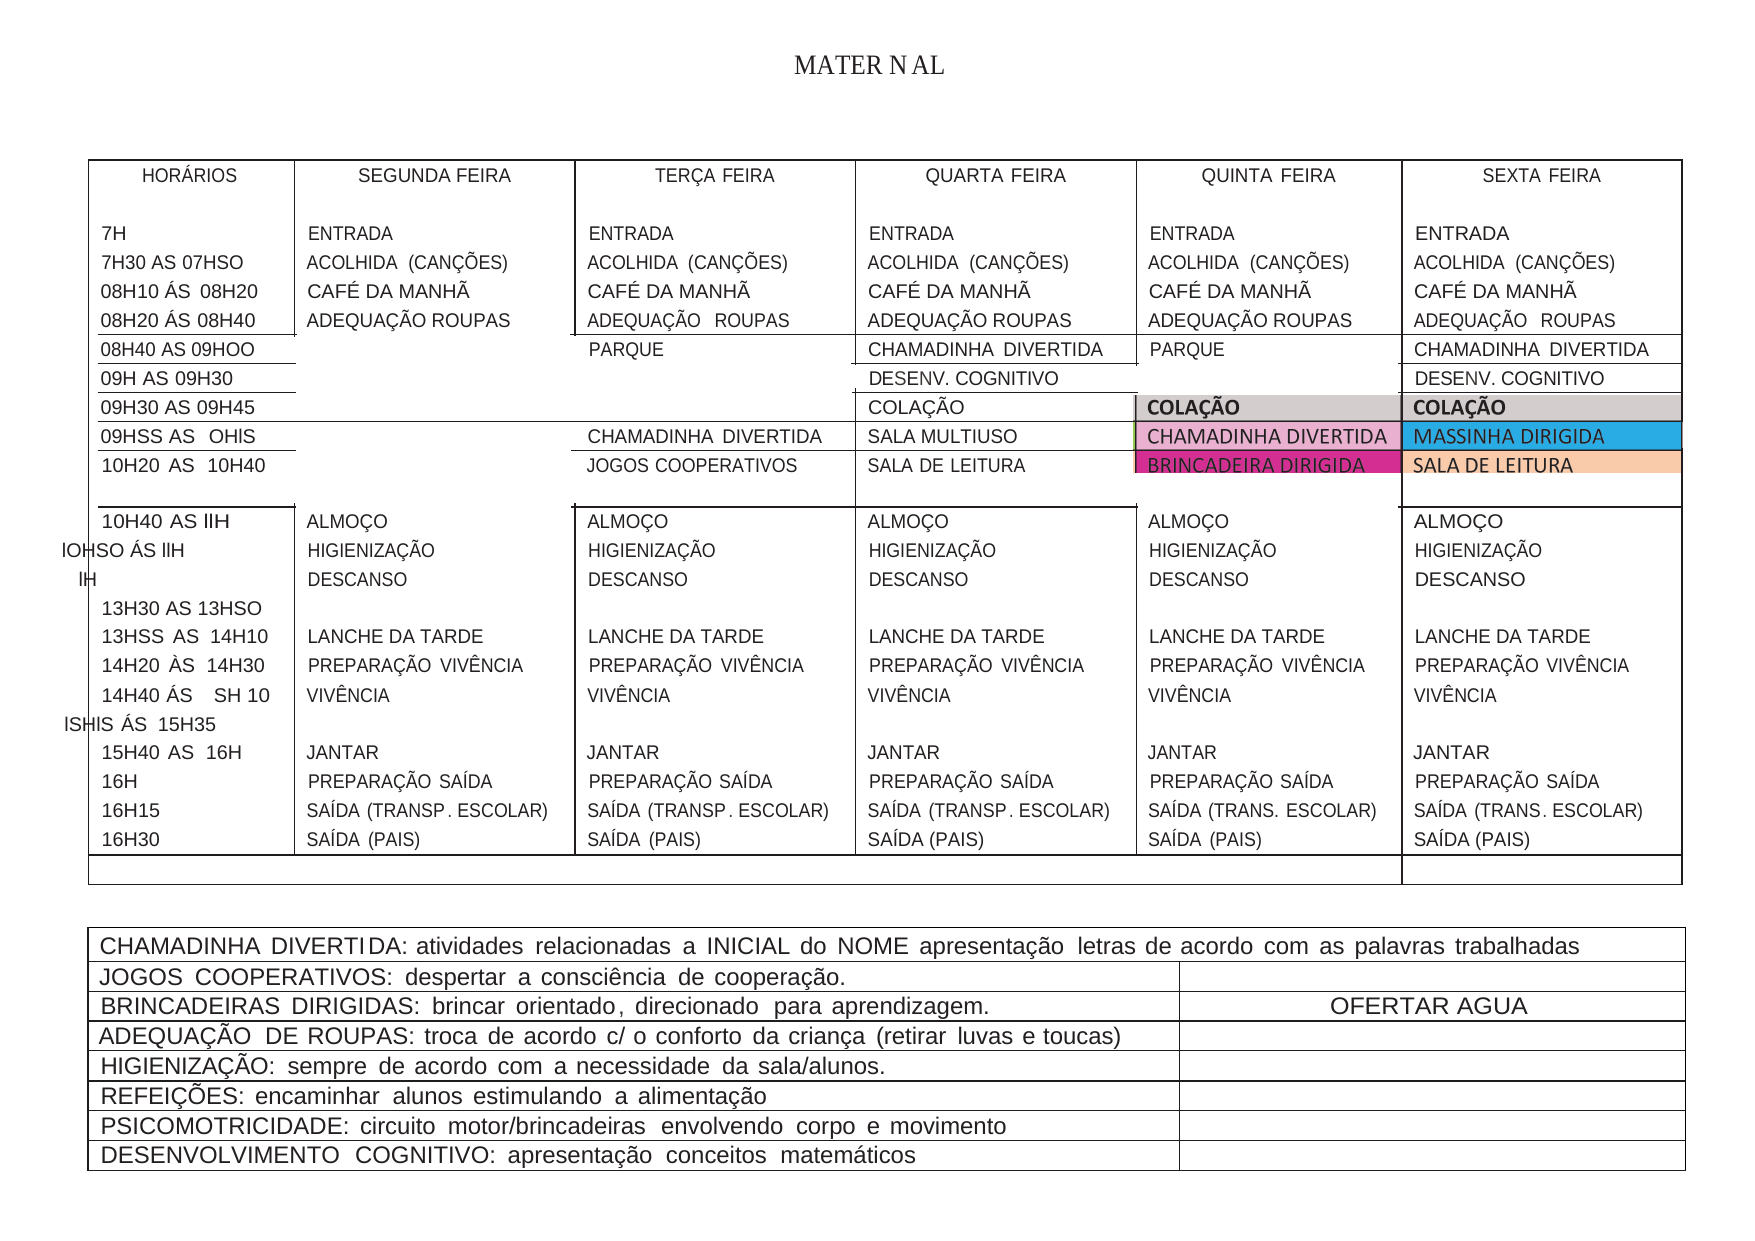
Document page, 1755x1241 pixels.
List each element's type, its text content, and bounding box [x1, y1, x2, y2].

text ACOLHIDA (CANÇÕES) [1137, 251, 1401, 273]
text 09H30 AS 09H45 [100, 396, 855, 418]
text SAÍDA (TRANSP. ESCOLAR) [856, 799, 1136, 822]
text SAÍDA (PAIS) [295, 828, 574, 850]
text ALMOÇO [856, 510, 1136, 533]
text 10H20 AS 10H40 JOGOS COOPERATIVOS [101, 454, 855, 477]
text 7H30 AS 07HSO [101, 251, 294, 273]
text QUINTA FEIRA [1137, 164, 1401, 187]
text 08H20 ÁS 08H40 [100, 309, 294, 331]
text LANCHE DA TARDE [1137, 625, 1401, 648]
text lOHSO ÁS llH HIGIENIZAÇÃO HIGIENIZAÇÃO HIGIENIZAÇÃO HIGIENIZAÇÃO HIGIENIZAÇÃO lH DESCANSO DESCANSO DESCANSO DESCANSO DESCANSO [89, 539, 294, 590]
text LANCHE DA TARDE [1403, 625, 1681, 648]
text SALA MULTIUSO [856, 425, 1133, 448]
text [856, 597, 1136, 619]
text ACOLHIDA (CANÇÕES) [576, 251, 855, 273]
text PARQUE [1137, 338, 1401, 360]
text SEXTA FEIRA [1403, 164, 1681, 187]
text ENTRADA [856, 221, 1136, 244]
text 13H30 AS 13HSO [101, 597, 294, 619]
text lOHSO ÁS llH HIGIENIZAÇÃO HIGIENIZAÇÃO HIGIENIZAÇÃO HIGIENIZAÇÃO HIGIENIZAÇÃO lH DESCANSO DESCANSO DESCANSO DESCANSO DESCANSO [1403, 539, 1549, 590]
text 16H30 [101, 828, 294, 850]
text ALMOÇO [295, 510, 574, 533]
table_cell ADEQUAÇÃO DE ROUPAS: troca de acordo c/ o conforto da criança (retirar luvas e toucas) [89, 1022, 1179, 1050]
text [1683, 597, 1698, 619]
table_cell [1180, 1141, 1685, 1170]
text SAÍDA (TRANSP. ESCOLAR) [576, 799, 855, 822]
text [1137, 597, 1401, 619]
text PREPARAÇÃO VIVÊNCIA [295, 654, 574, 677]
text 16H15 [101, 799, 294, 822]
table_cell OFERTAR AGUA [1180, 992, 1685, 1020]
text PREPARAÇÃO VIVÊNCIA [1137, 654, 1401, 677]
text JANTAR [295, 741, 574, 763]
text SAÍDA (PAIS) [1137, 828, 1401, 850]
text [576, 597, 855, 619]
text 14H40 ÁS SH 10 VIVÊNCIA VIVÊNCIA VIVÊNCIA VIVÊNCIA VIVÊNCIA lSHlS ÁS 15H35 [1403, 684, 1501, 735]
text ADEQUAÇÃO ROUPAS [856, 309, 1136, 331]
text JANTAR [576, 741, 855, 763]
text SEGUNDA FEIRA [295, 164, 574, 187]
table_cell PSICOMOTRICIDADE: circuito motor/brincadeiras envolvendo corpo e movimento [89, 1111, 1179, 1140]
text JANTAR [1137, 741, 1401, 763]
text 14H40 ÁS SH 10 VIVÊNCIA VIVÊNCIA VIVÊNCIA VIVÊNCIA VIVÊNCIA lSHlS ÁS 15H35 [89, 684, 294, 735]
text 09HSS AS OHlS CHAMADINHA DIVERTIDA [100, 425, 855, 448]
text PREPARAÇÃO SAÍDA [1403, 770, 1681, 793]
text JANTAR [856, 741, 1136, 763]
text 14H40 ÁS SH 10 VIVÊNCIA VIVÊNCIA VIVÊNCIA VIVÊNCIA VIVÊNCIA lSHlS ÁS 15H35 [576, 684, 855, 735]
table_cell [1180, 1022, 1685, 1050]
text DESENV. COGNITIVO [1403, 367, 1681, 390]
text ADEQUAÇÃO ROUPAS [1137, 309, 1401, 331]
text ENTRADA [1137, 221, 1401, 244]
text ADEQUAÇÃO ROUPAS [295, 309, 574, 331]
text CAFÉ DA MANHÃ [295, 280, 574, 302]
text ADEQUAÇÃO ROUPAS [1403, 309, 1681, 331]
text 14H40 ÁS SH 10 VIVÊNCIA VIVÊNCIA VIVÊNCIA VIVÊNCIA VIVÊNCIA lSHlS ÁS 15H35 [1137, 684, 1401, 735]
text lOHSO ÁS llH HIGIENIZAÇÃO HIGIENIZAÇÃO HIGIENIZAÇÃO HIGIENIZAÇÃO HIGIENIZAÇÃO lH DESCANSO DESCANSO DESCANSO DESCANSO DESCANSO [1137, 539, 1401, 590]
text HORÁRIOS [101, 164, 294, 187]
text ALMOÇO [1137, 510, 1401, 533]
text COLAÇÃO [856, 396, 1133, 418]
text 10H40 AS llH [101, 510, 294, 533]
text SAÍDA (PAIS) [1403, 828, 1681, 850]
table_cell [1180, 1111, 1685, 1140]
text LANCHE DA TARDE [295, 625, 574, 648]
text [1403, 473, 1681, 477]
text [295, 597, 574, 619]
table_header CHAMADINHA DIVERTIDA: atividades relacionadas a INICIAL do NOME apresentação letras de acordo com as palavras trabalhadas [89, 928, 1685, 961]
text 16H [101, 770, 294, 793]
text CHAMADINHA DIVERTIDA [856, 338, 1136, 360]
text ALMOÇO [1403, 510, 1681, 533]
text lOHSO ÁS llH HIGIENIZAÇÃO HIGIENIZAÇÃO HIGIENIZAÇÃO HIGIENIZAÇÃO HIGIENIZAÇÃO lH DESCANSO DESCANSO DESCANSO DESCANSO DESCANSO [576, 539, 855, 590]
text PREPARAÇÃO VIVÊNCIA [1403, 654, 1681, 677]
text LANCHE DA TARDE [856, 625, 1136, 648]
table_cell [1180, 962, 1685, 991]
text ENTRADA [576, 221, 855, 244]
text 14H40 ÁS SH 10 VIVÊNCIA VIVÊNCIA VIVÊNCIA VIVÊNCIA VIVÊNCIA lSHlS ÁS 15H35 [295, 684, 574, 735]
text SALA DE LEITURA [856, 454, 1401, 477]
text CAFÉ DA MANHÃ [576, 280, 855, 302]
text ACOLHIDA (CANÇÕES) [1403, 251, 1681, 273]
text lOHSO ÁS llH HIGIENIZAÇÃO HIGIENIZAÇÃO HIGIENIZAÇÃO HIGIENIZAÇÃO HIGIENIZAÇÃO lH DESCANSO DESCANSO DESCANSO DESCANSO DESCANSO [856, 539, 1136, 590]
text 14H20 ÀS 14H30 [101, 654, 294, 677]
text 08H10 ÁS 08H20 [100, 280, 294, 302]
text PREPARAÇÃO SAÍDA [576, 770, 855, 793]
text SAÍDA (TRANSP. ESCOLAR) [295, 799, 574, 822]
text CAFÉ DA MANHÃ [1403, 280, 1681, 302]
text PREPARAÇÃO SAÍDA [1137, 770, 1401, 793]
text ACOLHIDA (CANÇÕES) [295, 251, 574, 273]
table_cell JOGOS COOPERATIVOS: despertar a consciência de cooperação. [89, 962, 1179, 991]
text PREPARAÇÃO VIVÊNCIA [576, 654, 855, 677]
text JANTAR [1403, 741, 1681, 763]
text ACOLHIDA (CANÇÕES) [856, 251, 1136, 273]
text CAFÉ DA MANHÃ [856, 280, 1136, 302]
text ENTRADA [1403, 221, 1681, 244]
text lOHSO ÁS llH HIGIENIZAÇÃO HIGIENIZAÇÃO HIGIENIZAÇÃO HIGIENIZAÇÃO HIGIENIZAÇÃO lH DESCANSO DESCANSO DESCANSO DESCANSO DESCANSO [295, 539, 574, 590]
text SAÍDA (TRANS. ESCOLAR) [1403, 799, 1681, 822]
text QUARTA FEIRA [856, 164, 1136, 187]
text 08H40 AS 09HOO PARQUE [100, 338, 855, 360]
text 14H40 ÁS SH 10 VIVÊNCIA VIVÊNCIA VIVÊNCIA VIVÊNCIA VIVÊNCIA lSHlS ÁS 15H35 [856, 684, 1136, 735]
text 13HSS AS 14H10 [101, 625, 294, 648]
text ADEQUAÇÃO ROUPAS [576, 309, 855, 331]
text SAÍDA (TRANS. ESCOLAR) [1137, 799, 1401, 822]
text ALMOÇO [576, 510, 855, 533]
text SAÍDA (PAIS) [856, 828, 1136, 850]
table_cell REFEIÇÕES: encaminhar alunos estimulando a alimentação [89, 1082, 1179, 1110]
text LANCHE DA TARDE [576, 625, 855, 648]
table_cell BRINCADEIRAS DIRIGIDAS: brincar orientado, direcionado para aprendizagem. [89, 992, 1179, 1020]
text TERÇA FEIRA [576, 164, 855, 187]
text ENTRADA [295, 221, 574, 244]
table_cell [1180, 1051, 1685, 1080]
text [1403, 597, 1681, 619]
text SAÍDA (PAIS) [576, 828, 855, 850]
text 7H [101, 221, 294, 244]
text 15H40 AS 16H [101, 741, 294, 763]
table_cell HIGIENIZAÇÃO: sempre de acordo com a necessidade da sala/alunos. [89, 1051, 1179, 1080]
text CAFÉ DA MANHÃ [1137, 280, 1401, 302]
text PREPARAÇÃO SAÍDA [295, 770, 574, 793]
table_cell [1180, 1082, 1685, 1110]
text 09H AS 09H30 DESENV. COGNITIVO [100, 367, 1401, 390]
table_cell DESENVOLVIMENTO COGNITIVO: apresentação conceitos matemáticos [89, 1141, 1179, 1170]
text PREPARAÇÃO VIVÊNCIA [856, 654, 1136, 677]
text PREPARAÇÃO SAÍDA [856, 770, 1136, 793]
text CHAMADINHA DIVERTIDA [1403, 338, 1681, 360]
